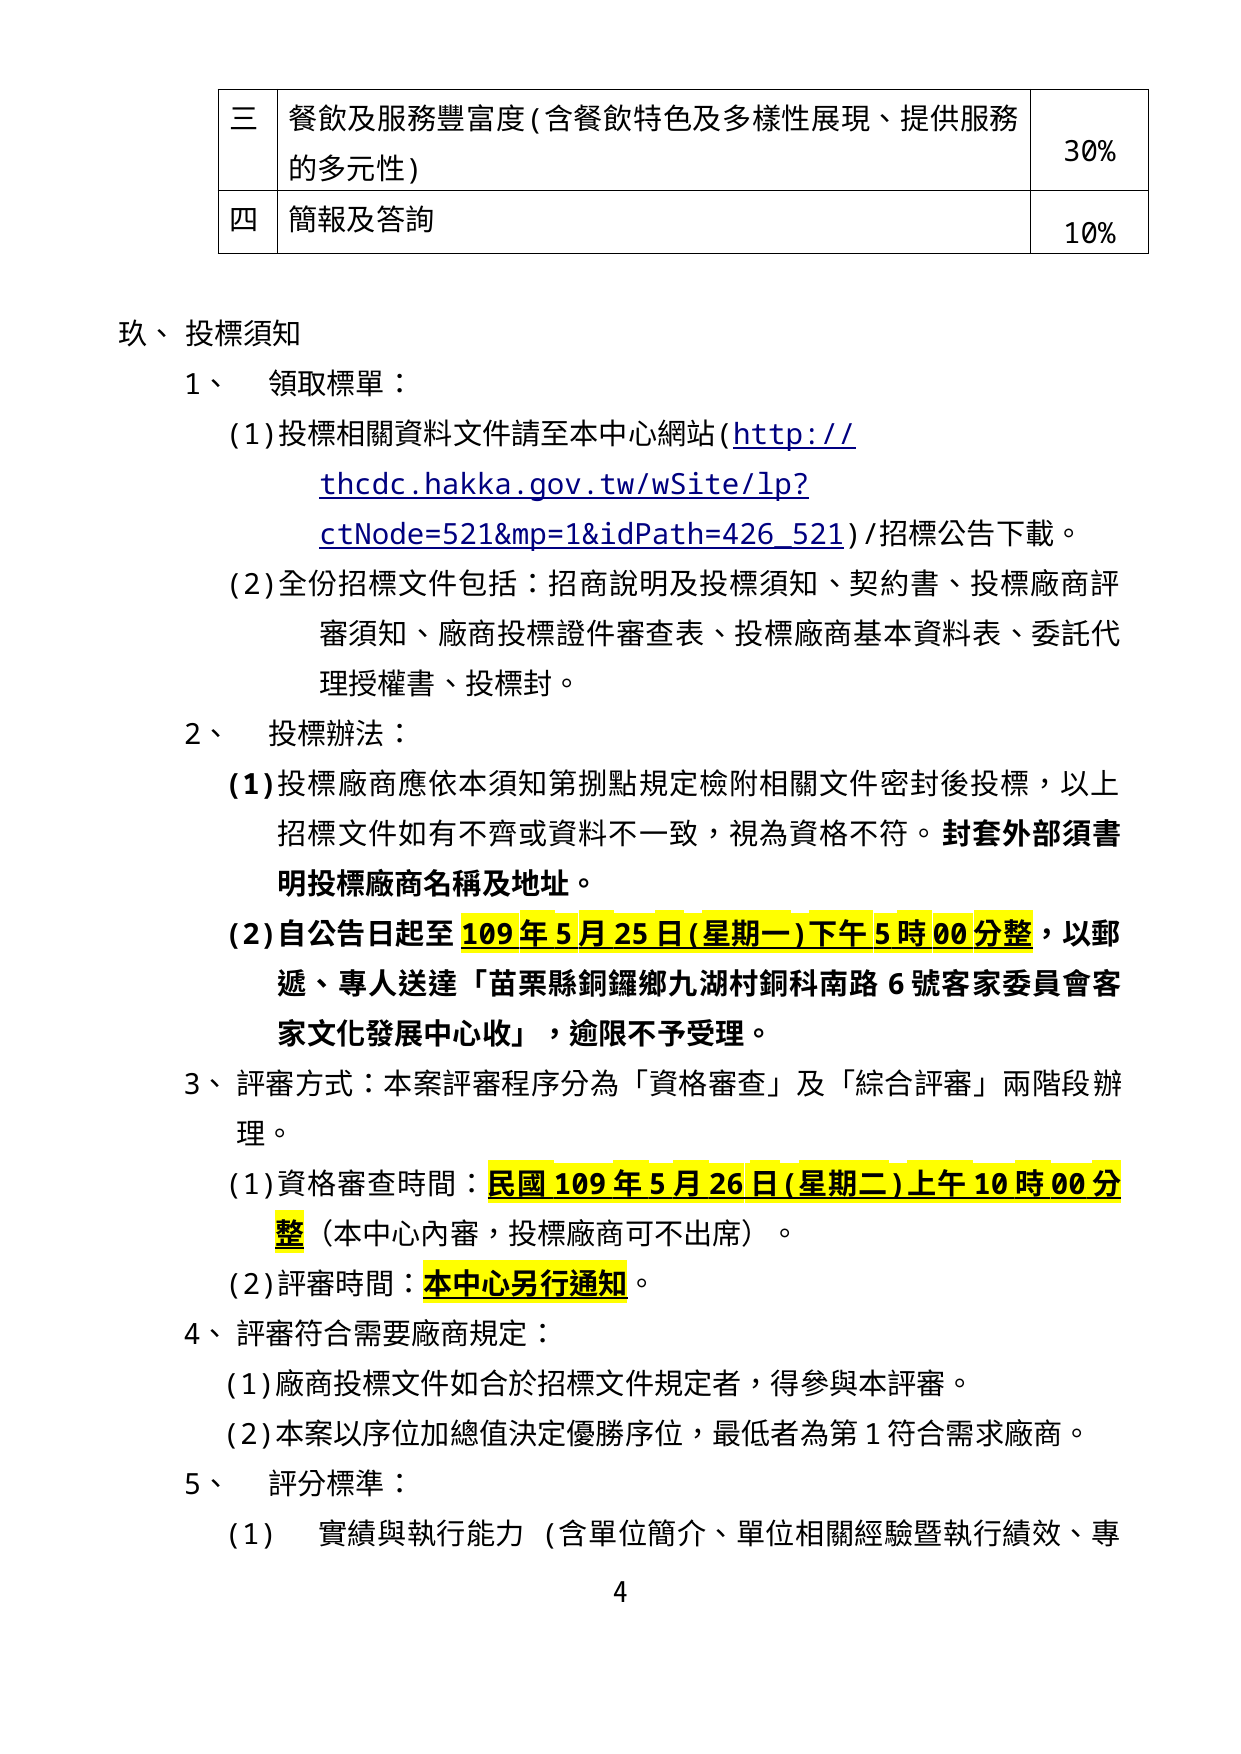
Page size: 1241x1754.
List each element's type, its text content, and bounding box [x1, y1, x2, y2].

list 廠商投標文件如合於招標文件規定者，得參與本評審。 [222, 1354, 1122, 1404]
list 自公告日起至109年5月25日(星期一)下午5時00分整，以郵遞、專人送達「苗栗縣銅鑼鄉九湖村銅科南路6號客家委員會客家文化發展中心收」，逾限不予受理。 [224, 904, 1122, 1054]
table_cell 10% [1031, 191, 1148, 253]
table_cell 30% [1031, 90, 1148, 190]
list 投標廠商應依本須知第捌點規定檢附相關文件密封後投標，以上招標文件如有不齊或資料不一致，視為資格不符。封套外部須書明投標廠商名稱及地址。 [224, 754, 1122, 904]
list 投標辦法： [184, 704, 1122, 754]
list 評分標準： [184, 1454, 1122, 1504]
table_cell 簡報及答詢 [278, 191, 1030, 253]
list 實績與執行能力 (含單位簡介、單位相關經驗暨執行績效、專 [224, 1504, 1122, 1554]
list 評審符合需要廠商規定： [183, 1304, 1122, 1354]
list 本案以序位加總值決定優勝序位，最低者為第1符合需求廠商。 [222, 1404, 1122, 1454]
table_cell 三 [219, 90, 277, 190]
table_cell 餐飲及服務豐富度(含餐飲特色及多樣性展現、提供服務的多元性) [278, 90, 1030, 190]
list 評審方式：本案評審程序分為「資格審查」及「綜合評審」兩階段辦理。 [183, 1054, 1122, 1154]
list 全份招標文件包括：招商說明及投標須知、契約書、投標廠商評審須知、廠商投標證件審查表、投標廠商基本資料表、委託代理授權書、投標封。 [225, 554, 1122, 704]
list 評審時間：本中心另行通知。 [225, 1254, 1122, 1304]
list 投標須知 [118, 304, 1122, 354]
list 資格審查時間：民國109年5月26日(星期二)上午10時00分整（本中心內審，投標廠商可不出席）。 [225, 1154, 1122, 1254]
list 投標相關資料文件請至本中心網站(http://thcdc.hakka.gov.tw/wSite/lp?ctNode=521&mp=1&idPath=426_521)/招標公告下載。 [225, 404, 1122, 554]
table_cell 四 [219, 191, 277, 253]
list 領取標單： [184, 354, 1122, 404]
